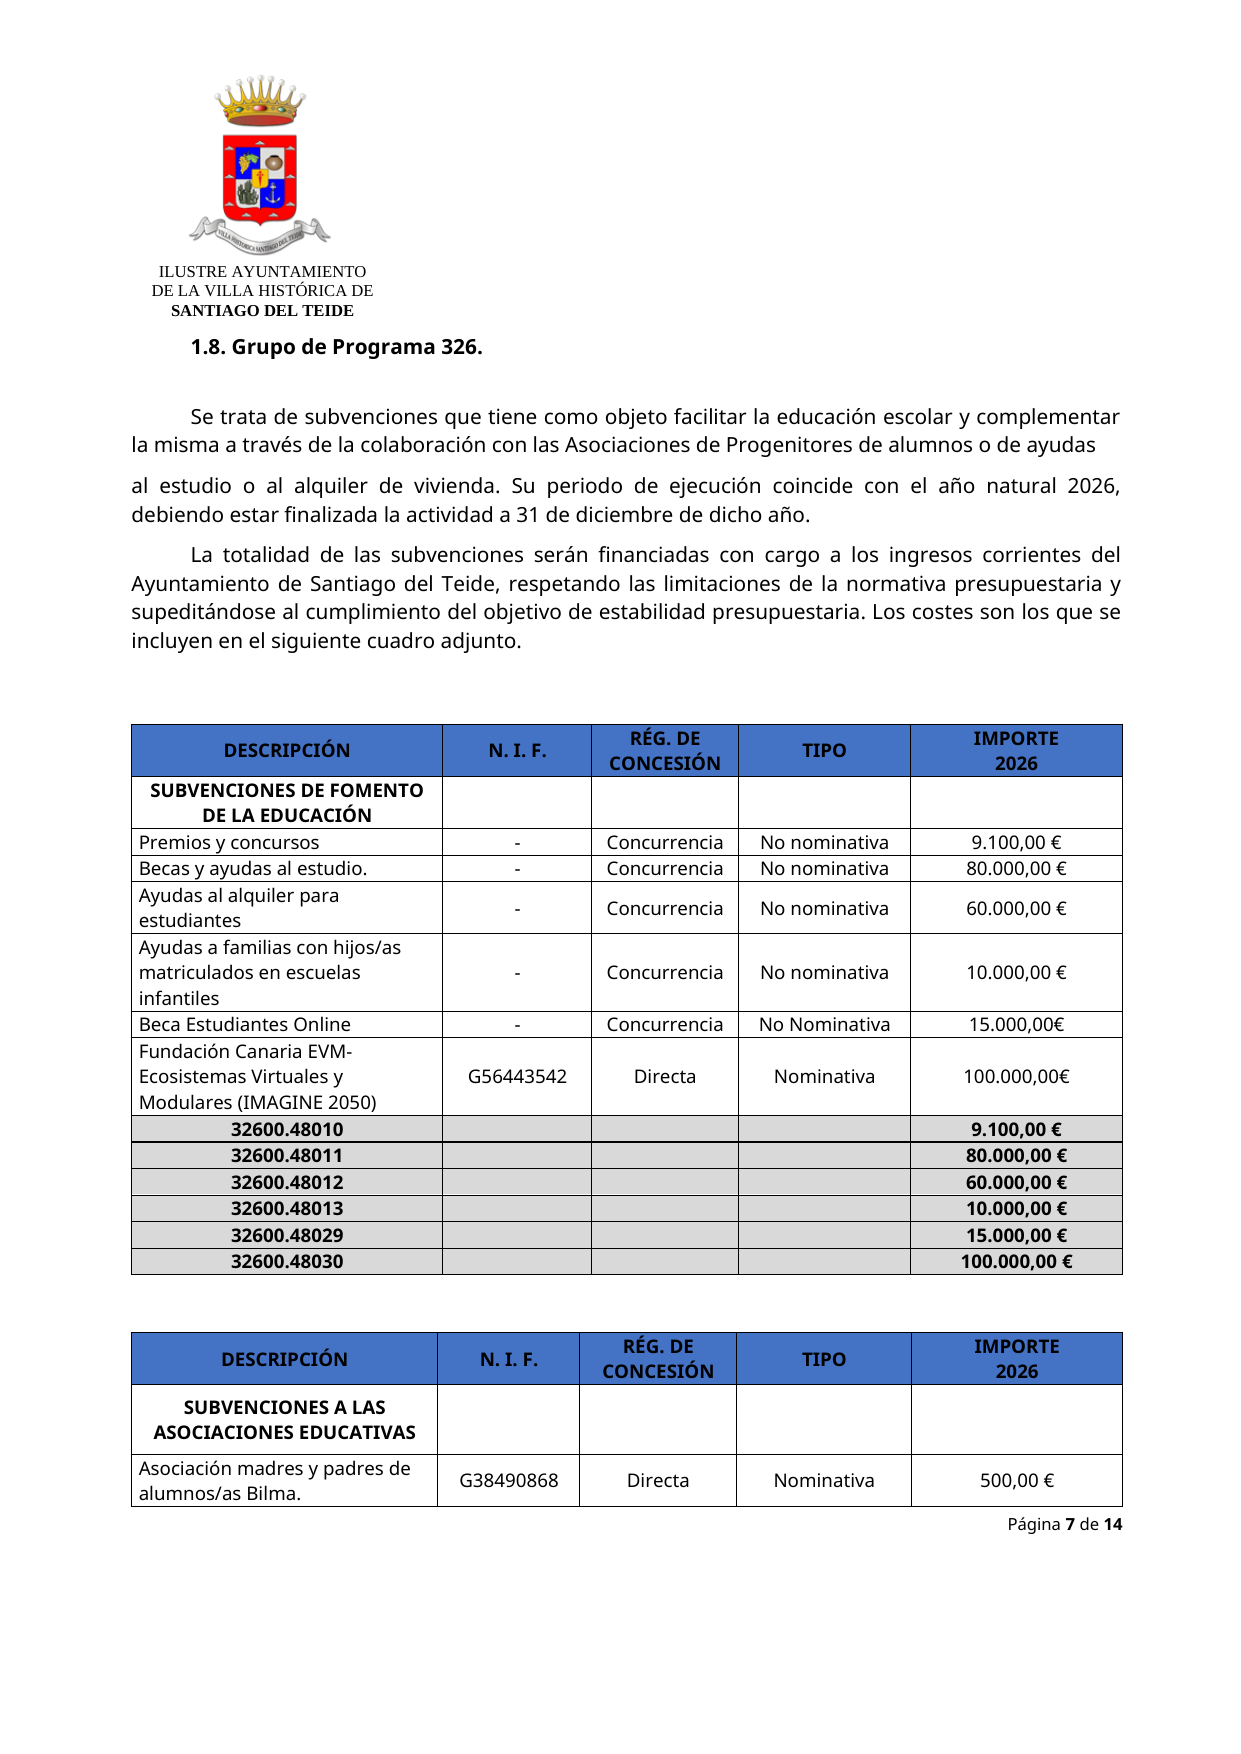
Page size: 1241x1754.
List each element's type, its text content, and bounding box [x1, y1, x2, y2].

table_cell 500,00 € [912, 1455, 1122, 1506]
table_cell 10.000,00 € [911, 1196, 1122, 1221]
table_cell Fundación Canaria EVM-Ecosistemas Virtuales y Modulares (IMAGINE 2050) [132, 1038, 442, 1115]
table_header TIPO [739, 725, 910, 776]
table_cell - [443, 934, 591, 1011]
table_cell 100.000,00€ [911, 1038, 1122, 1115]
table_cell [592, 1249, 738, 1274]
table_cell [592, 1169, 738, 1194]
table_cell Concurrencia [592, 829, 738, 854]
table_header tipo [737, 1333, 911, 1384]
table_cell [592, 1143, 738, 1168]
table_cell SUBVENCIONES DE FOMENTO DE LA EDUCACIÓN [132, 777, 442, 828]
table_cell 32600.48010 [132, 1116, 442, 1141]
table_cell [580, 1385, 736, 1454]
table_cell Concurrencia [592, 882, 738, 933]
table_cell Becas y ayudas al estudio. [132, 856, 442, 881]
table_cell Ayudas a familias con hijos/as matriculados en escuelas infantiles [132, 934, 442, 1011]
table_cell [739, 777, 910, 828]
table_header DESCRIPCIÓN [132, 725, 442, 776]
table_header rég. DE concesión [592, 725, 738, 776]
table_cell [739, 1143, 910, 1168]
text al estudio o al alquiler de vivienda. Su periodo de ejecución coincide con el año natural 2026, debiendo estar finalizada la actividad a 31 de diciembre de dicho año. [131, 471, 1122, 528]
table_header DESCRIPCIÓN [132, 1333, 437, 1384]
table_cell 60.000,00 € [911, 1169, 1122, 1194]
table_cell No nominativa [739, 934, 910, 1011]
table_cell [912, 1385, 1122, 1454]
table_cell [739, 1116, 910, 1141]
table_cell Premios y concursos [132, 829, 442, 854]
table_header IMPORTE 2026 [912, 1333, 1122, 1384]
table_cell 80.000,00 € [911, 1143, 1122, 1168]
table_cell No nominativa [739, 829, 910, 854]
table_cell 15.000,00€ [911, 1012, 1122, 1037]
table_cell Beca Estudiantes Online [132, 1012, 442, 1037]
table_cell Ayudas al alquiler para estudiantes [132, 882, 442, 933]
table_cell [739, 1222, 910, 1248]
table_cell 10.000,00 € [911, 934, 1122, 1011]
table_cell [443, 1249, 591, 1274]
text La totalidad de las subvenciones serán financiadas con cargo a los ingresos corrientes del Ayuntamiento de Santiago del Teide, respetando las limitaciones de la normativa presupuestaria y supeditándose al cumplimiento del objetivo de estabilidad presupuestaria. Los costes son los que se incluyen en el siguiente cuadro adjunto. [131, 541, 1122, 654]
table_cell 9.100,00 € [911, 1116, 1122, 1141]
table_header N. I. F. [438, 1333, 579, 1384]
table_cell 60.000,00 € [911, 882, 1122, 933]
table_cell [911, 777, 1122, 828]
text 1.8. Grupo de Programa 326. [131, 332, 1122, 361]
table_cell [443, 1116, 591, 1141]
table_cell [592, 1116, 738, 1141]
table_cell [737, 1385, 911, 1454]
table_cell Concurrencia [592, 856, 738, 881]
table_cell - [443, 829, 591, 854]
table_cell 32600.48012 [132, 1169, 442, 1194]
table_cell Concurrencia [592, 1012, 738, 1037]
table_cell Nominativa [737, 1455, 911, 1506]
table_cell [592, 1196, 738, 1221]
table_cell - [443, 1012, 591, 1037]
table_cell 32600.48013 [132, 1196, 442, 1221]
table_cell SUBVENCIONES A LAS ASOCIACIONES EDUCATIVAS [132, 1385, 437, 1454]
text Se trata de subvenciones que tiene como objeto facilitar la educación escolar y complementar la misma a través de la colaboración con las Asociaciones de Progenitores de alumnos o de ayudas [131, 402, 1122, 459]
table_cell 9.100,00 € [911, 829, 1122, 854]
table_cell Nominativa [739, 1038, 910, 1115]
table_cell - [443, 882, 591, 933]
table_cell No Nominativa [739, 1012, 910, 1037]
table_cell [592, 777, 738, 828]
table_cell Concurrencia [592, 934, 738, 1011]
table_cell [739, 1249, 910, 1274]
table_cell 32600.48030 [132, 1249, 442, 1274]
table_cell G38490868 [438, 1455, 579, 1506]
table_cell [739, 1169, 910, 1194]
table_cell Asociación madres y padres de alumnos/as Bilma. [132, 1455, 437, 1506]
table_cell [739, 1196, 910, 1221]
table_cell 32600.48011 [132, 1143, 442, 1168]
table_cell [443, 1169, 591, 1194]
table_cell [443, 777, 591, 828]
table_cell - [443, 856, 591, 881]
table_cell 80.000,00 € [911, 856, 1122, 881]
table_cell No nominativa [739, 882, 910, 933]
table_cell Directa [592, 1038, 738, 1115]
table_cell [443, 1196, 591, 1221]
table_cell G56443542 [443, 1038, 591, 1115]
table_header N. I. F. [443, 725, 591, 776]
table_header IMPORTE 2026 [911, 725, 1122, 776]
table_cell 32600.48029 [132, 1222, 442, 1248]
table_cell [592, 1222, 738, 1248]
table_cell 100.000,00 € [911, 1249, 1122, 1274]
table_cell [443, 1222, 591, 1248]
table_cell Directa [580, 1455, 736, 1506]
table_cell [438, 1385, 579, 1454]
table_cell 15.000,00 € [911, 1222, 1122, 1248]
table_cell No nominativa [739, 856, 910, 881]
table_cell [443, 1143, 591, 1168]
table_header rég. DE concesión [580, 1333, 736, 1384]
